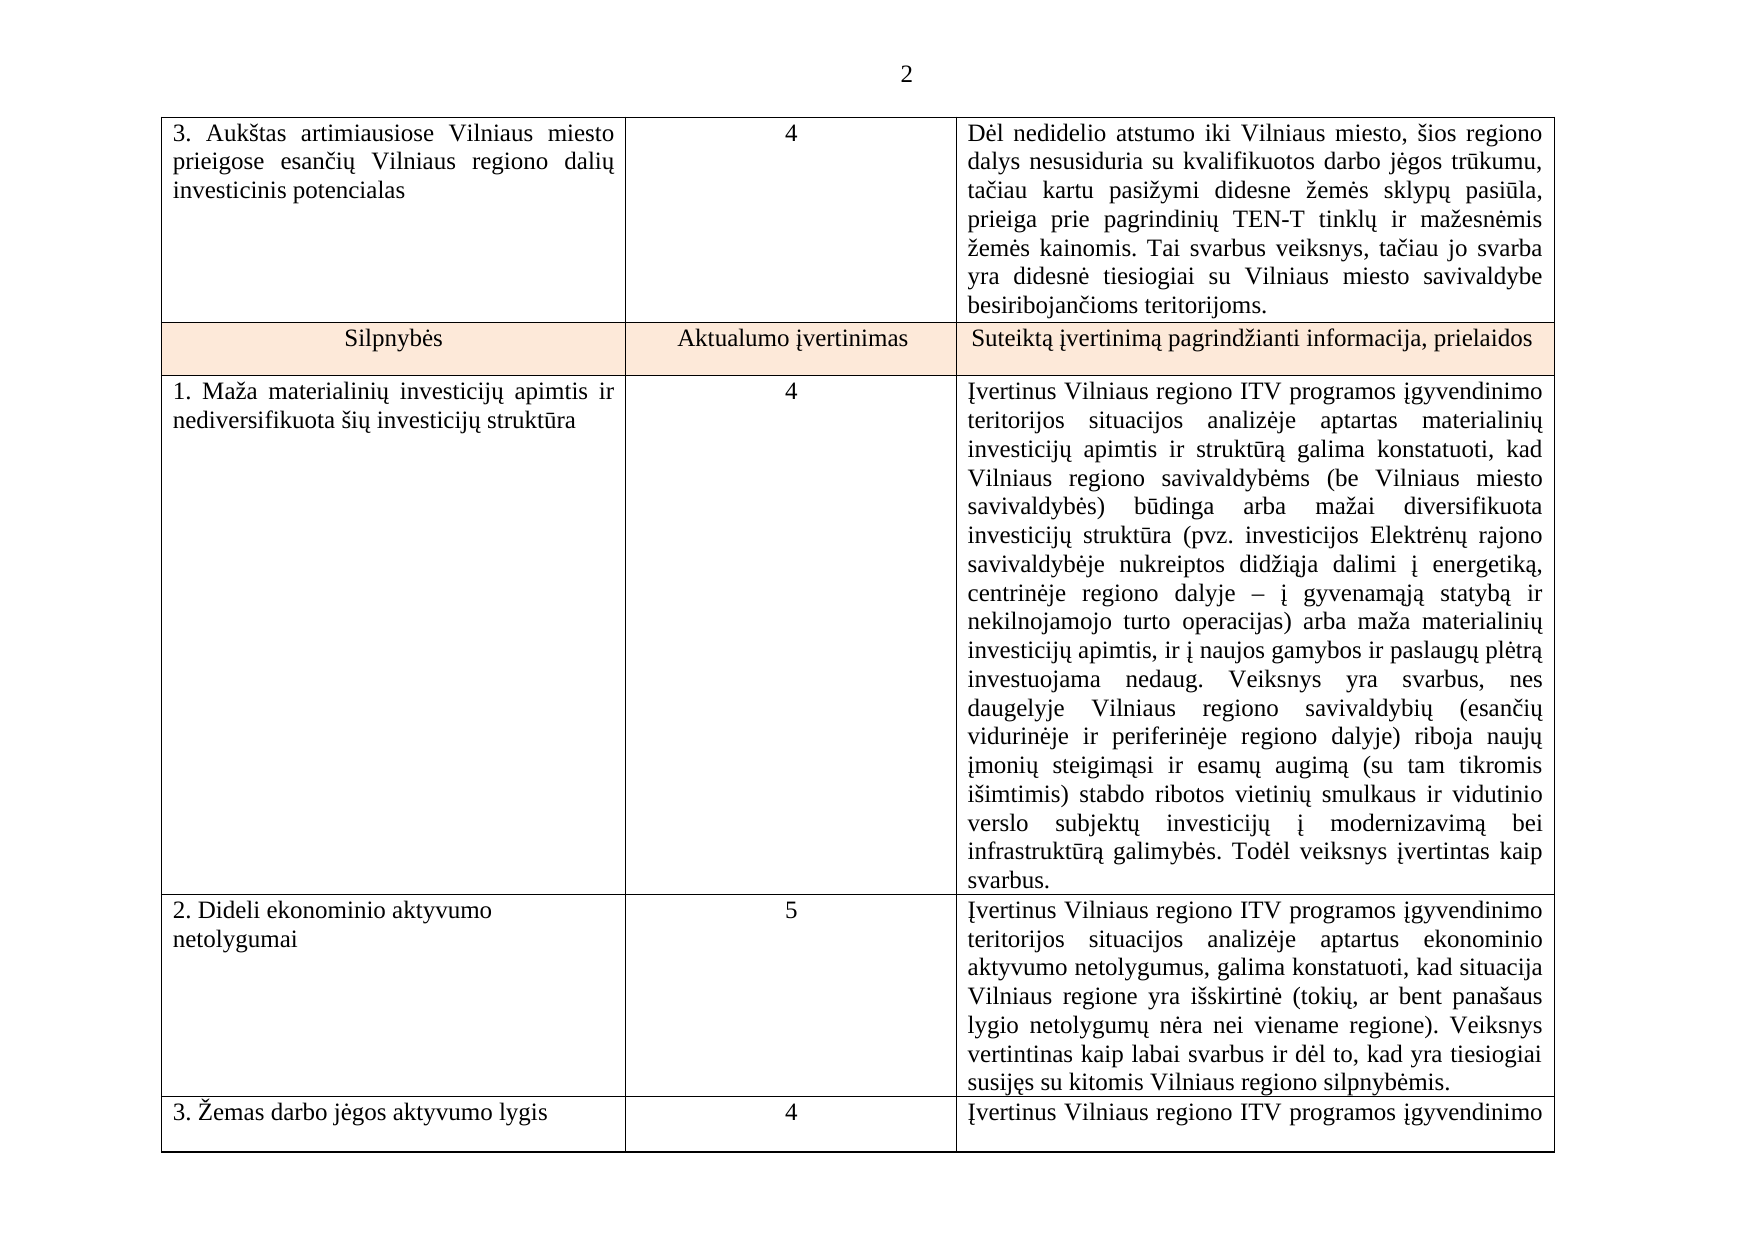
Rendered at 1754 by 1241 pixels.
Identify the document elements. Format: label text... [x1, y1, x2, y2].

table_cell 4 [626, 118, 956, 322]
table_cell Įvertinus Vilniaus regiono ITV programos įgyvendinimo teritorijos situacijos analizėje aptartas materialinių investicijų apimtis ir struktūrą galima konstatuoti, kad Vilniaus regiono savivaldybėms (be Vilniaus miesto savivaldybės) būdinga arba mažai diversifikuota investicijų struktūra (pvz. investicijos Elektrėnų rajono savivaldybėje nukreiptos didžiąja dalimi į energetiką, centrinėje regiono dalyje – į gyvenamąją statybą ir nekilnojamojo turto operacijas) arba maža materialinių investicijų apimtis, ir į naujos gamybos ir paslaugų plėtrą investuojama nedaug. Veiksnys yra svarbus, nes daugelyje Vilniaus regiono savivaldybių (esančių vidurinėje ir periferinėje regiono dalyje) riboja naujų įmonių steigimąsi ir esamų augimą (su tam tikromis išimtimis) stabdo ribotos vietinių smulkaus ir vidutinio verslo subjektų investicijų į modernizavimą bei infrastruktūrą galimybės. Todėl veiksnys įvertintas kaip svarbus. [957, 376, 1554, 894]
table_cell 3. Žemas darbo jėgos aktyvumo lygis [162, 1097, 625, 1151]
table_cell Silpnybės [162, 323, 625, 375]
table_cell 3. Aukštas artimiausiose Vilniaus miesto prieigose esančių Vilniaus regiono dalių investicinis potencialas [162, 118, 625, 322]
table_cell Suteiktą įvertinimą pagrindžianti informacija, prielaidos [957, 323, 1554, 375]
table_cell 1. Maža materialinių investicijų apimtis ir nediversifikuota šių investicijų struktūra [162, 376, 625, 894]
table_cell Aktualumo įvertinimas [626, 323, 956, 375]
table_cell 5 [626, 895, 956, 1096]
table_cell 4 [626, 376, 956, 894]
table_cell 4 [626, 1097, 956, 1151]
table_cell Dėl nedidelio atstumo iki Vilniaus miesto, šios regiono dalys nesusiduria su kvalifikuotos darbo jėgos trūkumu, tačiau kartu pasižymi didesne žemės sklypų pasiūla, prieiga prie pagrindinių TEN-T tinklų ir mažesnėmis žemės kainomis. Tai svarbus veiksnys, tačiau jo svarba yra didesnė tiesiogiai su Vilniaus miesto savivaldybe besiribojančioms teritorijoms. [957, 118, 1554, 322]
table_cell 2. Dideli ekonominio aktyvumo netolygumai [162, 895, 625, 1096]
table_cell Įvertinus Vilniaus regiono ITV programos įgyvendinimo teritorijos situacijos analizėje aptartus ekonominio aktyvumo netolygumus, galima konstatuoti, kad situacija Vilniaus regione yra išskirtinė (tokių, ar bent panašaus lygio netolygumų nėra nei viename regione). Veiksnys vertintinas kaip labai svarbus ir dėl to, kad yra tiesiogiai susijęs su kitomis Vilniaus regiono silpnybėmis. [957, 895, 1554, 1096]
table_cell Įvertinus Vilniaus regiono ITV programos įgyvendinimo [957, 1097, 1554, 1151]
